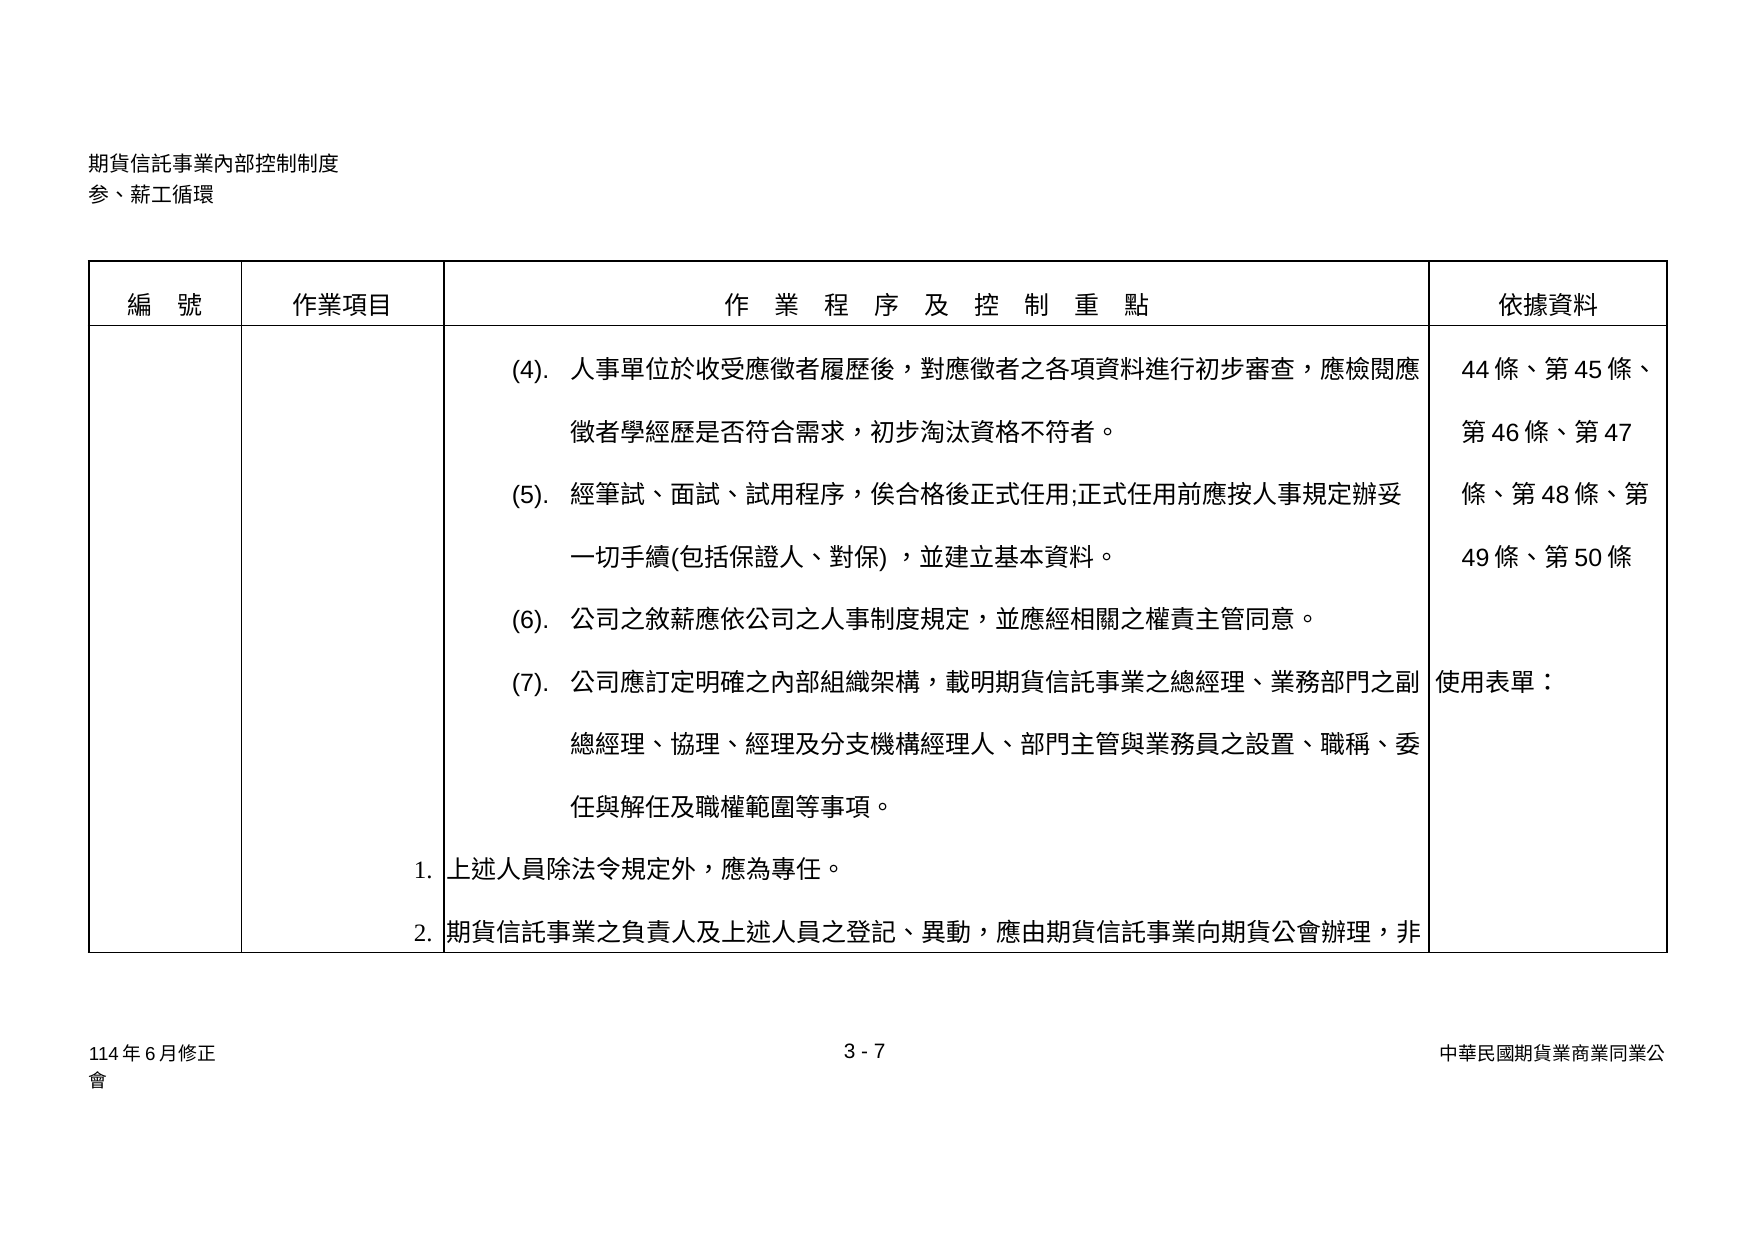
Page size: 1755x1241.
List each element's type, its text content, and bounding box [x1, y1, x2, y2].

table_cell 人員聘僱作業 [242, 326, 443, 951]
table_header 編 號 [90, 262, 241, 325]
table_cell [90, 326, 241, 951]
table_header 作業項目 [242, 262, 443, 325]
table_cell 作業程序： 各單位因工作需要，需增補人員時，應對所需增補人員之條件、資格等資料詳予說明。 人事單位依據經核定之人員增補需求進行招募徵選作業。 人事單位負責招募作業，應考量效果與效率，參考下列方式進行招募: 登報廣告。 向就業輔導中心求才。 向學校求才。 上求才網站刊登廣告。 經人推薦。 人事單位於收受應徵者履歷後，對應徵者之各項資料進行初步審查，應檢閱應徵者學經歷是否符合需求，初步淘汰資格不符者。 經筆試、面試、試用程序，俟合格後正式任用;正式任用前應按人事規定辦妥一切手續(包括保證人、對保) ，並建立基本資料。 公司之敘薪應依公司之人事制度規定，並應經相關之權責主管同意。 公司應訂定明確之內部組織架構，載明期貨信託事業之總經理、業務部門之副總經理、協理、經理及分支機構經理人、部門主管與業務員之設置、職稱、委任與解任及職權範圍等事項。 上述人員除法令規定外，應為專任。 期貨信託事業之負責人及上述人員之登記、異動，應由期貨信託事業向期貨公會辦理，非經登記不得執行業務。 期貨信託事業之發起人、董事、監察人、經理人、部門主管或業務員之行為及資格應遵守期貨信託事業設置標準第五條之規定。 期貨信託事業之董事長應符合期貨信託事業管理規則第四十二條之能力及條件; 期貨信託事業之總經理應符合期貨信託事業管理規則第四十三條之能力及條件;期貨信託事業之副總經理、協理、經理等應符合期貨信託事業管理規則第四十四條之能力及條件; 期貨信託事業之部門主管及分支機構經理人等應符合期貨信託事業管理規則第四十五條之能力及條件;期貨信託事業之基金經理等應符合期貨信託事業管理規則第四十六條之能力及條件; 期貨信託事業之內部稽核業務之人員等應符合期貨信託事業管理規則第四十七條之能力及條件; 上述相關之期貨信託人員之資格條件及人員之配置及登記請參照業務及收入循環CB-11300「人員管理作業」之作業程序及控制重點。 控制重點： 人員之增補，應依據經核定之人員增補需求進行招募徵選作業。 人員之增補，應經初選、面試等之程序，合格後始能正式任用。 期貨信託事業之總經理、業務部門之副總經理、協理、經理及分支機構經理人、部門主管與業務員除依法令規定外，應為專任，且當負責人及上述人員有登記、異動時應由期貨信託事業向期貨公會辦理。 期貨信託事業之發起人、董事、監察人、經理人、部門主管或業務員之行為及資格應遵守期貨信託事業設置標準第五條之規定。 期貨信託事業之董事長、總經理、副總經理、協理、經理、基金經理、內部稽核業務人員等其能力及條件應分別符合期貨信託事業管理規則第四十二條至第四十七條之規範。 [445, 326, 1428, 951]
table_cell 44條、第45條、第46條、第47條、第48條、第49條、第50條 使用表單： [1430, 326, 1666, 951]
table_header 作 業 程 序 及 控 制 重 點 [445, 262, 1428, 325]
table_header 依據資料 [1430, 262, 1666, 325]
